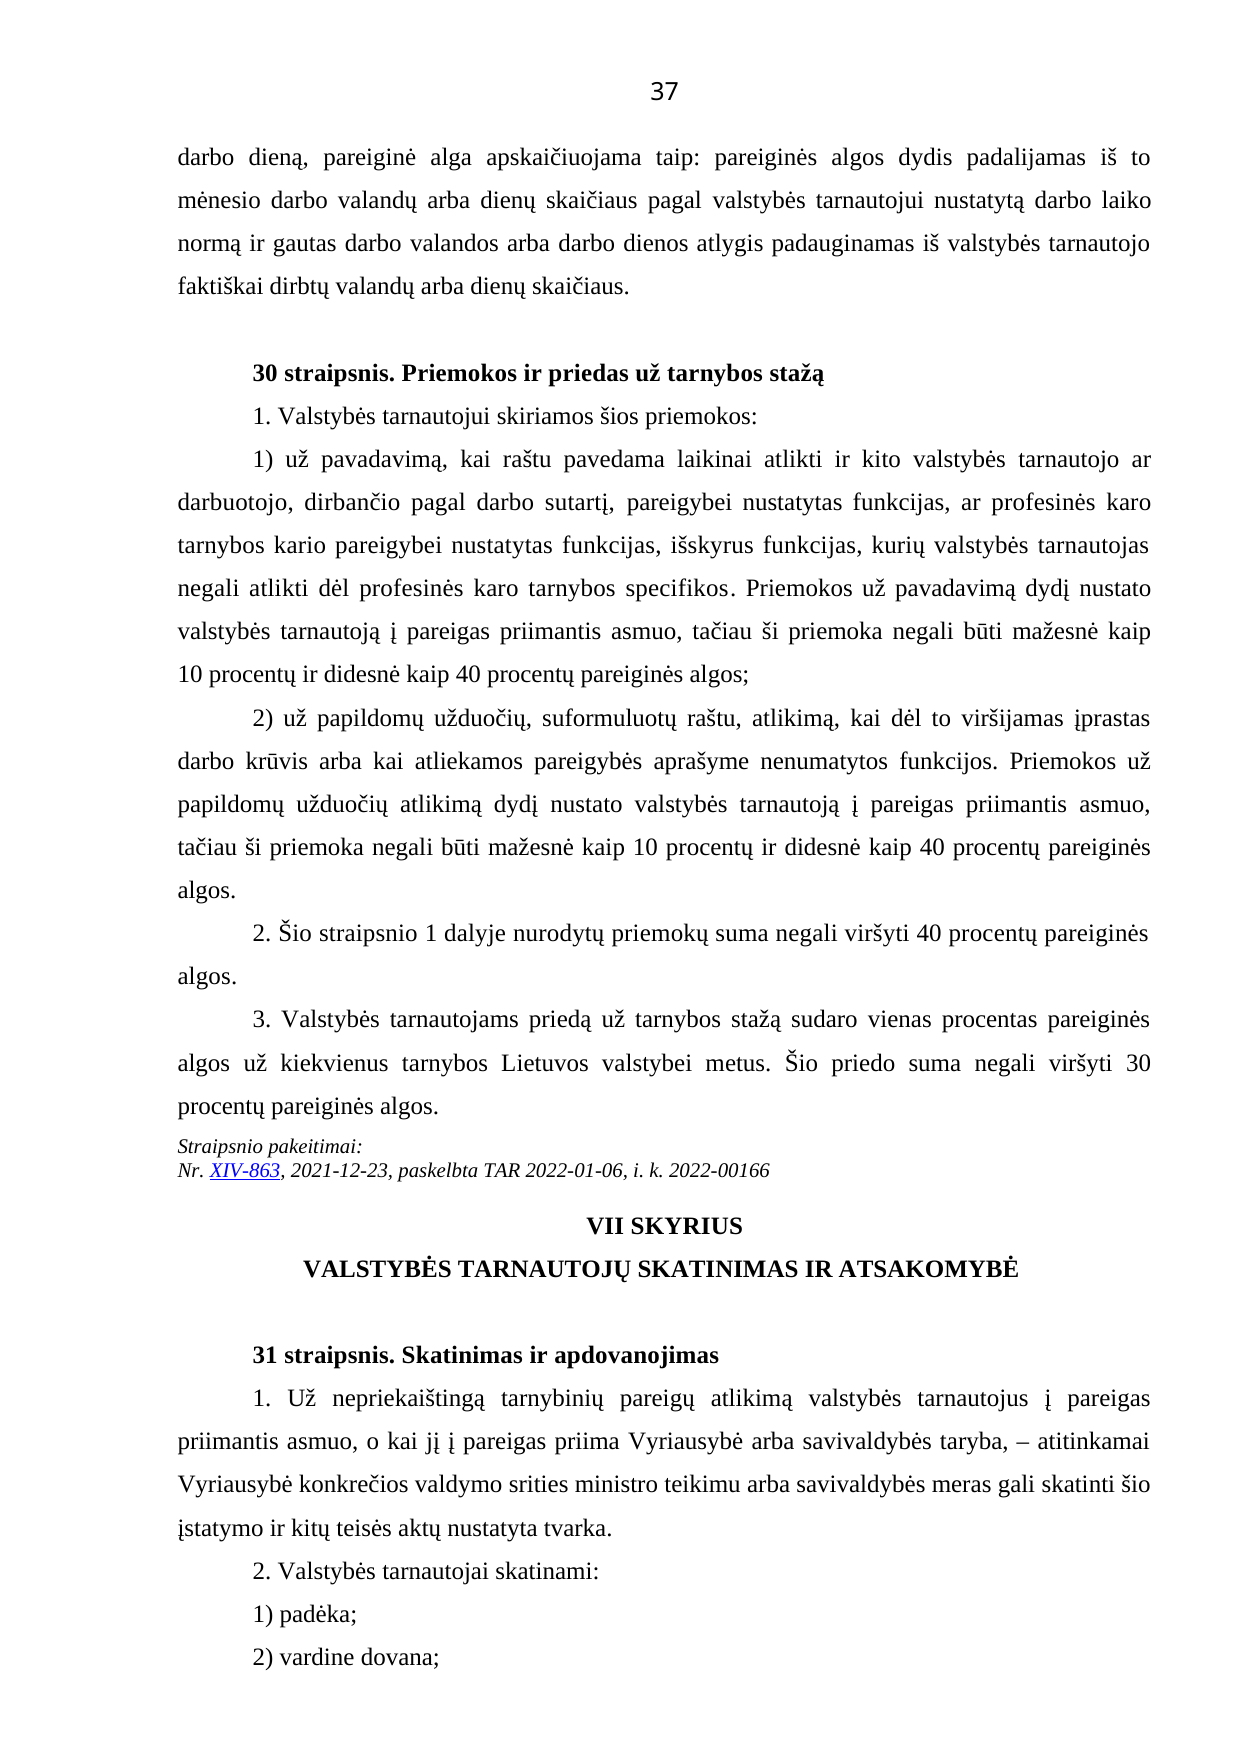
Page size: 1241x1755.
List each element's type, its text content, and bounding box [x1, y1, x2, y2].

text 30 straipsnis. Priemokos ir priedas už tarnybos stažą [177, 358, 1152, 386]
text 1) už pavadavimą, kai raštu pavedama laikinai atlikti ir kito valstybės tarnautojo ar darbuotojo, dirbančio pagal darbo sutartį, pareigybei nustatytas funkcijas, ar profesinės karo tarnybos kario pareigybei nustatytas funkcijas, išskyrus funkcijas, kurių valstybės tarnautojas negali atlikti dėl profesinės karo tarnybos specifikos. Priemokos už pavadavimą dydį nustato valstybės tarnautoją į pareigas priimantis asmuo, tačiau ši priemoka negali būti mažesnė kaip 10 procentų ir didesnė kaip 40 procentų pareiginės algos; [177, 444, 1152, 688]
text 31 straipsnis. Skatinimas ir apdovanojimas [177, 1340, 1152, 1369]
subtitle VALSTYBĖS TARNAUTOJŲ SKATINIMAS IR ATSAKOMYBĖ [177, 1254, 1152, 1283]
text 2) vardine dovana; [177, 1642, 1152, 1671]
text Straipsnio pakeitimai: [177, 1134, 1152, 1158]
text 1. Už nepriekaištingą tarnybinių pareigų atlikimą valstybės tarnautojus į pareigas priimantis asmuo, o kai jį į pareigas priima Vyriausybė arba savivaldybės taryba, – atitinkamai Vyriausybė konkrečios valdymo srities ministro teikimu arba savivaldybės meras gali skatinti šio įstatymo ir kitų teisės aktų nustatyta tvarka. [177, 1383, 1152, 1541]
text 1. Valstybės tarnautojui skiriamos šios priemokos: [177, 401, 1152, 429]
text 2) už papildomų užduočių, suformuluotų raštu, atlikimą, kai dėl to viršijamas įprastas darbo krūvis arba kai atliekamos pareigybės aprašyme nenumatytos funkcijos. Priemokos už papildomų užduočių atlikimą dydį nustato valstybės tarnautoją į pareigas priimantis asmuo, tačiau ši priemoka negali būti mažesnė kaip 10 procentų ir didesnė kaip 40 procentų pareiginės algos. [177, 703, 1152, 904]
text 2. Šio straipsnio 1 dalyje nurodytų priemokų suma negali viršyti 40 procentų pareiginės algos. [177, 918, 1152, 990]
text 1) padėka; [177, 1599, 1152, 1628]
text 3. Valstybės tarnautojams priedą už tarnybos stažą sudaro vienas procentas pareiginės algos už kiekvienus tarnybos Lietuvos valstybei metus. Šio priedo suma negali viršyti 30 procentų pareiginės algos. [177, 1004, 1152, 1119]
text VII SKYRIUS [177, 1211, 1152, 1239]
text darbo dieną, pareiginė alga apskaičiuojama taip: pareiginės algos dydis padalijamas iš to mėnesio darbo valandų arba dienų skaičiaus pagal valstybės tarnautojui nustatytą darbo laiko normą ir gautas darbo valandos arba darbo dienos atlygis padauginamas iš valstybės tarnautojo faktiškai dirbtų valandų arba dienų skaičiaus. [177, 142, 1152, 300]
text Nr. XIV-863, 2021-12-23, paskelbta TAR 2022-01-06, i. k. 2022-00166 [177, 1158, 1152, 1182]
text 2. Valstybės tarnautojai skatinami: [177, 1556, 1152, 1584]
